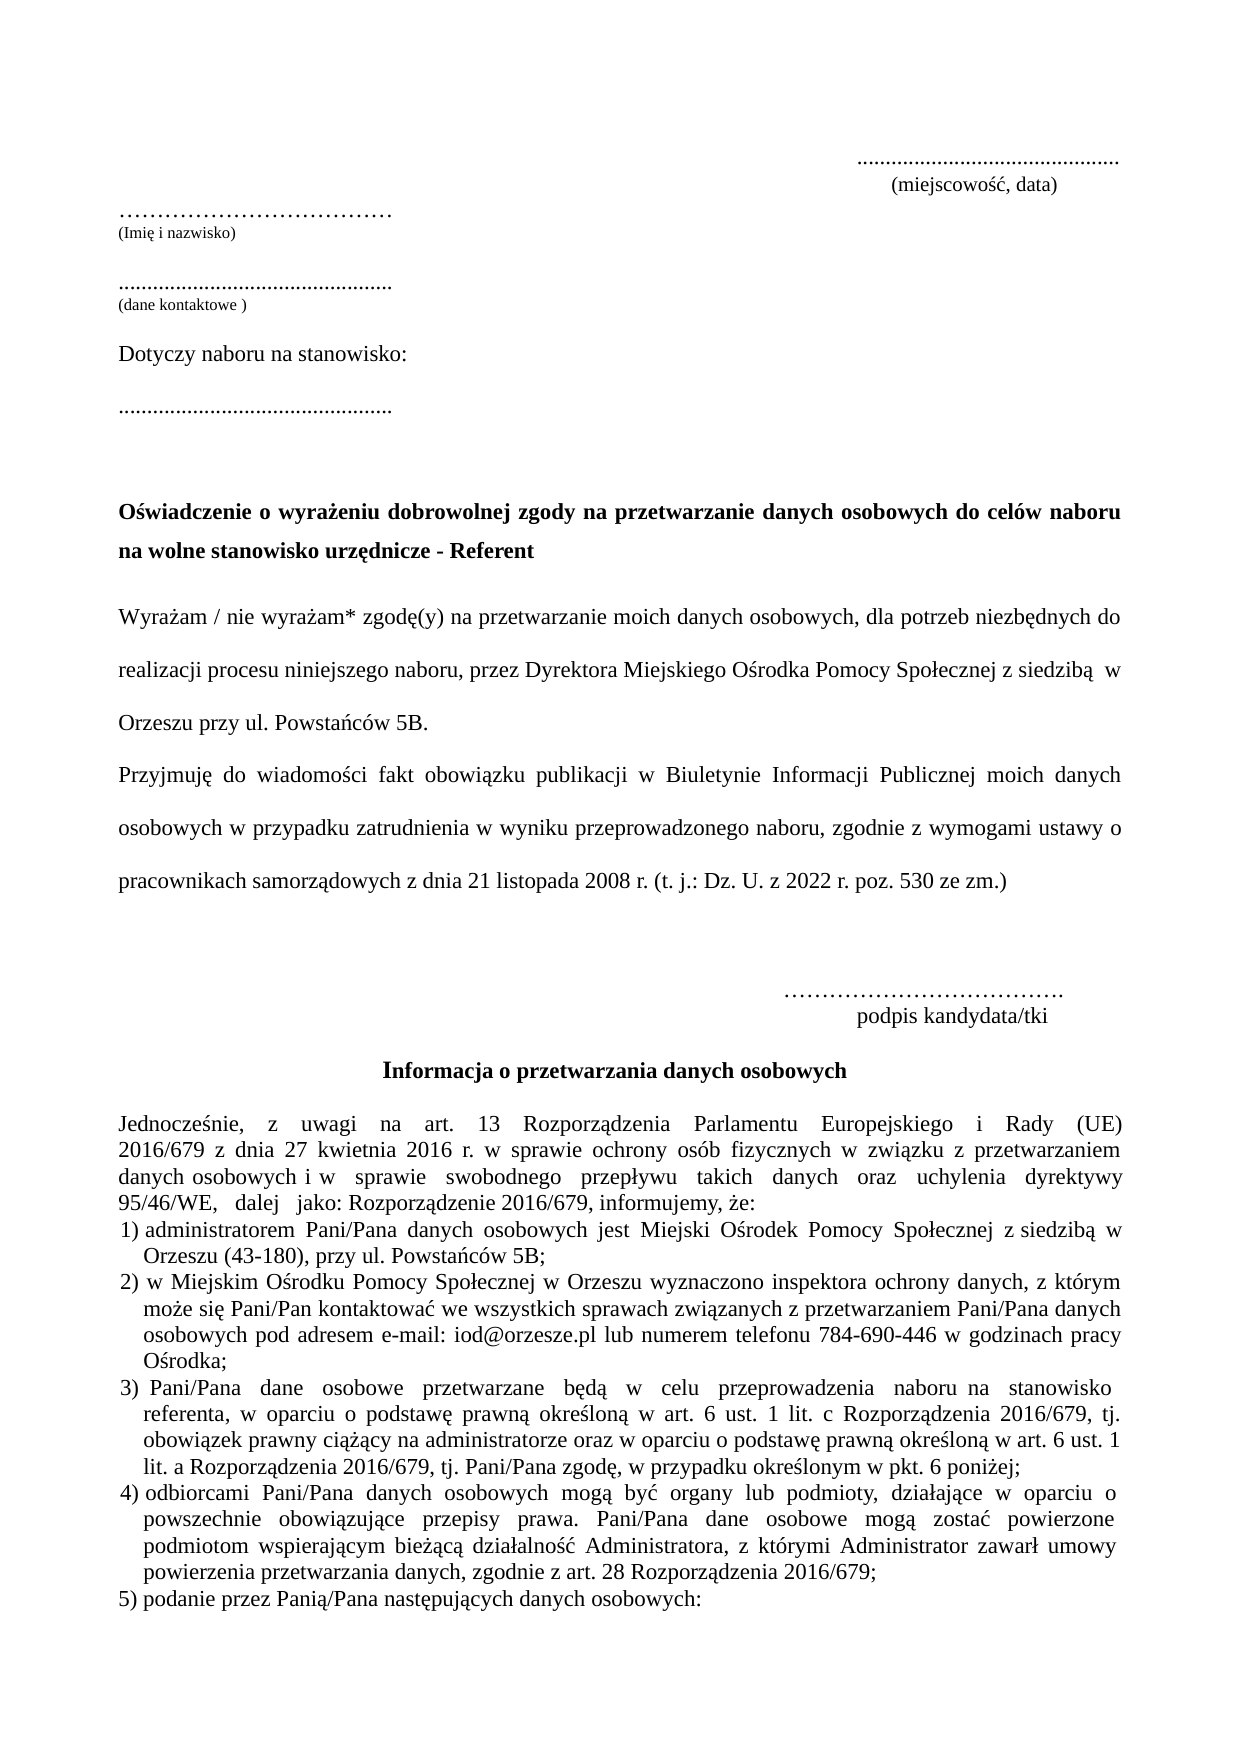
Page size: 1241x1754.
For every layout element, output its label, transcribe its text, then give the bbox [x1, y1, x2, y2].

text podpis kandydata/tki [118, 1002, 1123, 1029]
text Informacja o przetwarzania danych osobowych [118, 1055, 1123, 1084]
text ………………………………. [118, 976, 1123, 1002]
text Dotyczy naboru na stanowisko: [118, 340, 1123, 366]
text (miejscowość, data) [118, 170, 1123, 196]
text 5) podanie przez Panią/Pana następujących danych osobowych: [118, 1584, 1123, 1611]
text ................................................ [118, 268, 1123, 294]
text (dane kontaktowe ) [118, 294, 1123, 313]
text Oświadczenie o wyrażeniu dobrowolnej zgody na przetwarzanie danych osobowych do celów naboru na wolne stanowisko urzędnicze - Referent [118, 498, 1123, 564]
text .............................................. [118, 143, 1123, 170]
text 4) odbiorcami Pani/Pana danych osobowych mogą być organy lub podmioty, działające w oparciu o powszechnie obowiązujące przepisy prawa. Pani/Pana dane osobowe mogą zostać powierzone podmiotom wspierającym bieżącą działalność Administratora, z którymi Administrator zawarł umowy powierzenia przetwarzania danych, zgodnie z art. 28 Rozporządzenia 2016/679; [120, 1479, 1123, 1584]
text Jednocześnie, z uwagi na art. 13 Rozporządzenia Parlamentu Europejskiego i Rady (UE) 2016/679 z dnia 27 kwietnia 2016 r. w sprawie ochrony osób fizycznych w związku z przetwarzaniem danych osobowych i w sprawie swobodnego przepływu takich danych oraz uchylenia dyrektywy 95/46/WE, dalej jako: Rozporządzenie 2016/679, informujemy, że: [118, 1110, 1123, 1216]
text Przyjmuję do wiadomości fakt obowiązku publikacji w Biuletynie Informacji Publicznej moich danych osobowych w przypadku zatrudnienia w wyniku przeprowadzonego naboru, zgodnie z wymogami ustawy o pracownikach samorządowych z dnia 21 listopada 2008 r. (t. j.: Dz. U. z 2022 r. poz. 530 ze zm.) [118, 761, 1123, 893]
text 3) Pani/Pana dane osobowe przetwarzane będą w celu przeprowadzenia naboru na stanowisko referenta, w oparciu o podstawę prawną określoną w art. 6 ust. 1 lit. c Rozporządzenia 2016/679, tj. obowiązek prawny ciążący na administratorze oraz w oparciu o podstawę prawną określoną w art. 6 ust. 1 lit. a Rozporządzenia 2016/679, tj. Pani/Pana zgodę, w przypadku określonym w pkt. 6 poniżej; [120, 1374, 1123, 1479]
text 2) w Miejskim Ośrodku Pomocy Społecznej w Orzeszu wyznaczono inspektora ochrony danych, z którym może się Pani/Pan kontaktować we wszystkich sprawach związanych z przetwarzaniem Pani/Pana danych osobowych pod adresem e-mail: iod@orzesze.pl lub numerem telefonu 784-690-446 w godzinach pracy Ośrodka; [120, 1268, 1123, 1374]
text (Imię i nazwisko) [118, 222, 1123, 242]
text Wyrażam / nie wyrażam* zgodę(y) na przetwarzanie moich danych osobowych, dla potrzeb niezbędnych do realizacji procesu niniejszego naboru, przez Dyrektora Miejskiego Ośrodka Pomocy Społecznej z siedzibą w Orzeszu przy ul. Powstańców 5B. [118, 603, 1123, 735]
text ................................................ [118, 392, 1123, 419]
text ……………………………… [118, 196, 1123, 222]
text 1) administratorem Pani/Pana danych osobowych jest Miejski Ośrodek Pomocy Społecznej z siedzibą w Orzeszu (43-180), przy ul. Powstańców 5B; [120, 1216, 1123, 1268]
